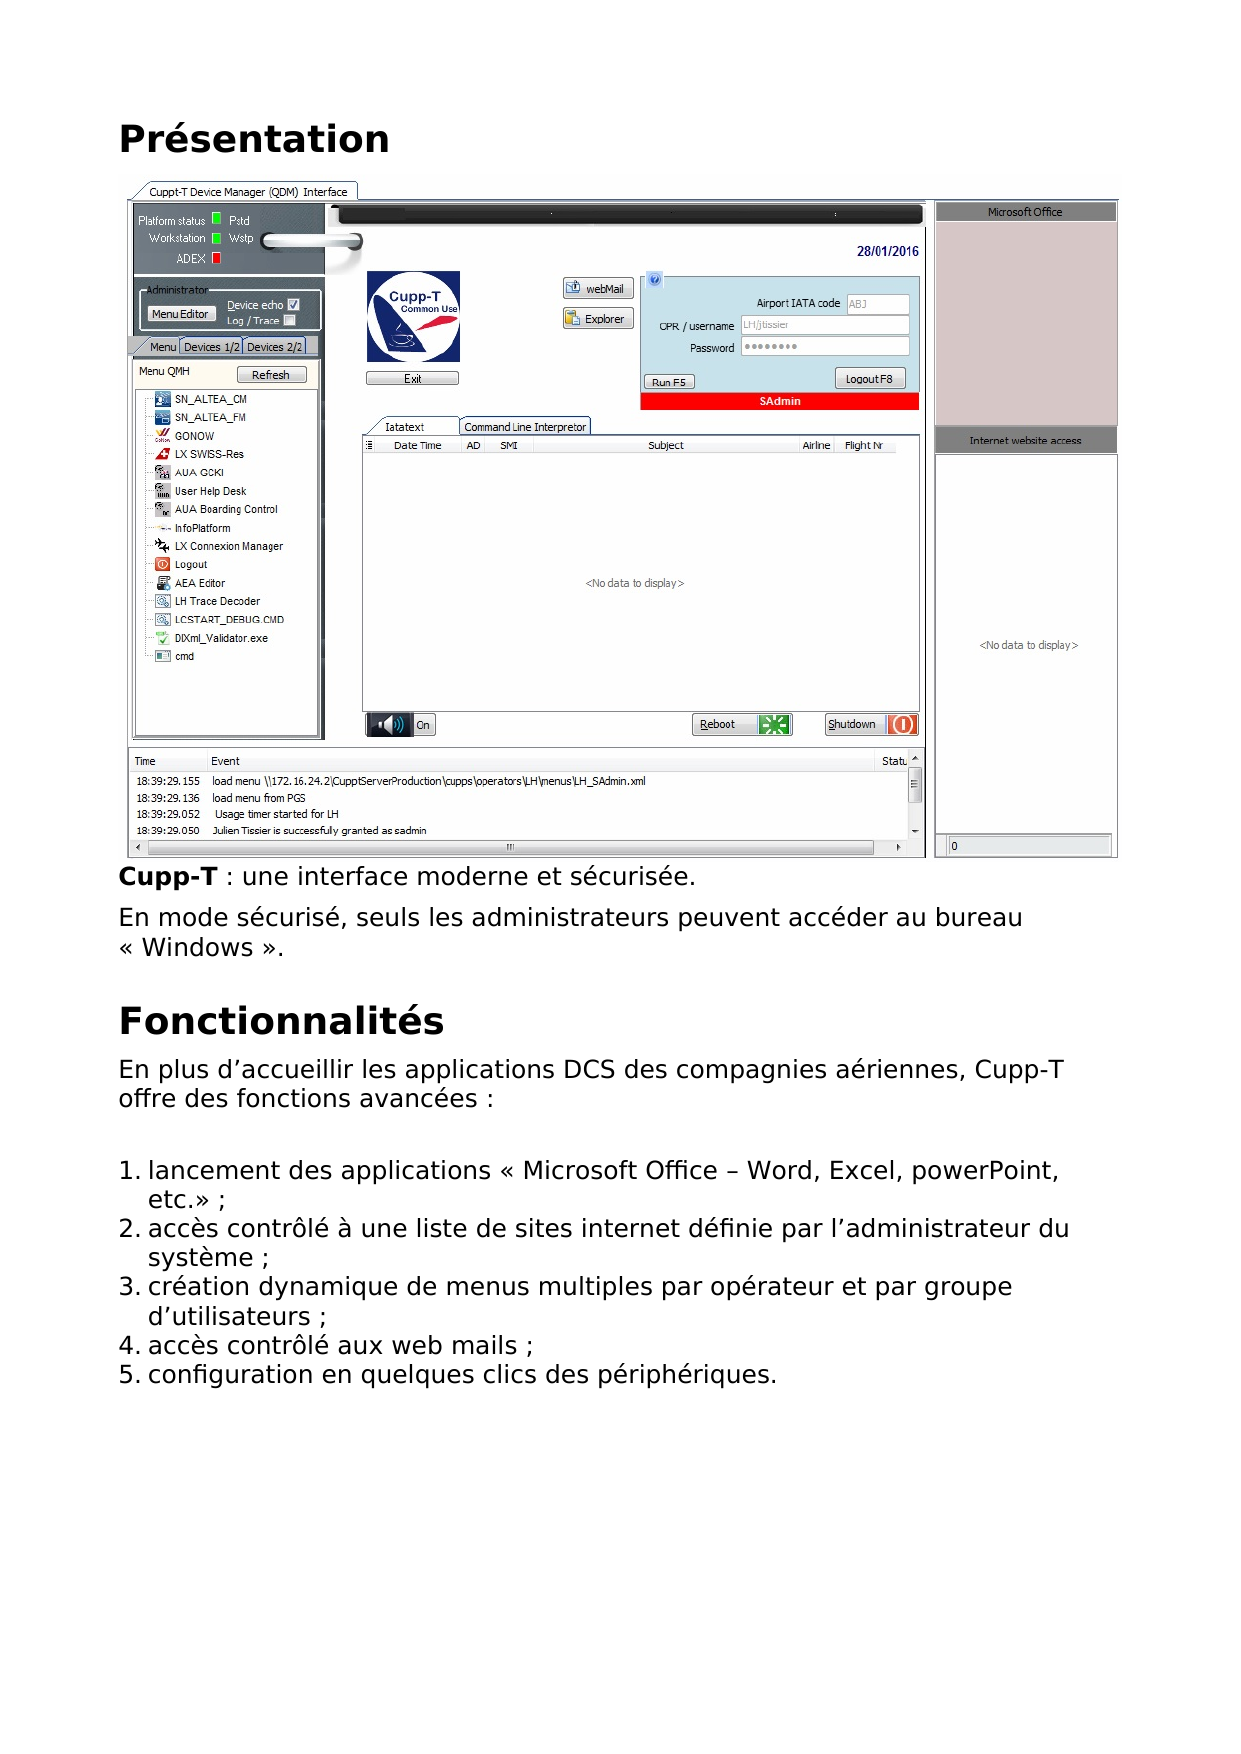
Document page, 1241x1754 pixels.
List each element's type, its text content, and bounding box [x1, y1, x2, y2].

picture [118, 174, 1123, 862]
list accès contrôlé aux web mails ; [118, 1331, 1122, 1360]
list accès contrôlé à une liste de sites internet définie par l’administrateur du système ; [118, 1214, 1122, 1272]
text En mode sécurisé, seuls les administrateurs peuvent accéder au bureau « Windows ». [118, 903, 1122, 962]
list lancement des applications « Microsoft Office – Word, Excel, powerPoint, etc.» ; [118, 1156, 1122, 1214]
text Cupp-T : une interface moderne et sécurisée. [118, 862, 1122, 891]
list configuration en quelques clics des périphériques. [118, 1360, 1122, 1389]
subtitle Présentation [118, 118, 1122, 162]
subtitle Fonctionnalités [118, 999, 1122, 1043]
list création dynamique de menus multiples par opérateur et par groupe d’utilisateurs ; [118, 1272, 1122, 1331]
text En plus d’accueillir les applications DCS des compagnies aériennes, Cupp-T offre des fonctions avancées : [118, 1056, 1122, 1114]
